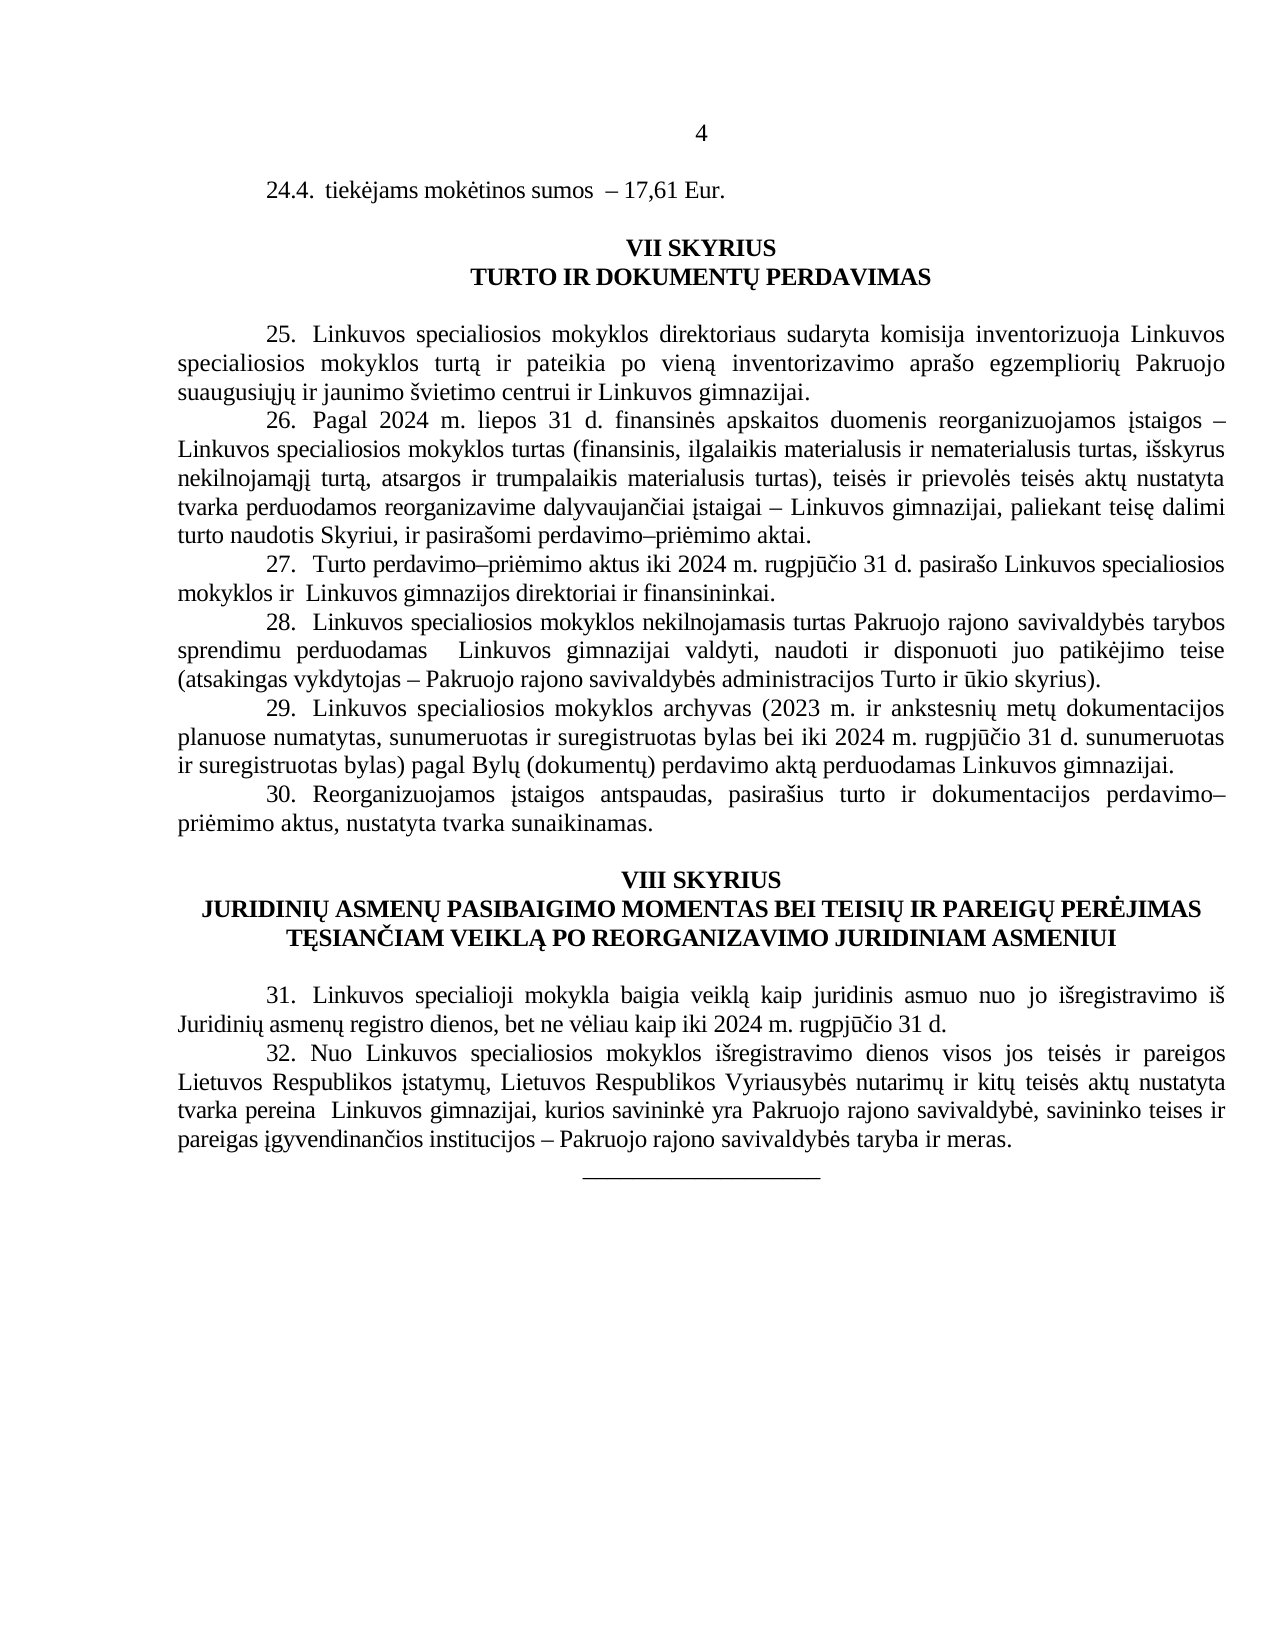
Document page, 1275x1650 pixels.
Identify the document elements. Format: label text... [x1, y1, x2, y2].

text VII SKYRIUS [177, 233, 1225, 262]
text 29. Linkuvos specialiosios mokyklos archyvas (2023 m. ir ankstesnių metų dokumentacijos planuose numatytas, sunumeruotas ir suregistruotas bylas bei iki 2024 m. rugpjūčio 31 d. sunumeruotas ir suregistruotas bylas) pagal Bylų (dokumentų) perdavimo aktą perduodamas Linkuvos gimnazijai. [177, 693, 1226, 779]
text 30. Reorganizuojamos įstaigos antspaudas, pasirašius turto ir dokumentacijos perdavimo–priėmimo aktus, nustatyta tvarka sunaikinamas. [177, 779, 1226, 837]
text 24.4. tiekėjams mokėtinos sumos – 17,61 Eur. [177, 176, 1226, 204]
text ___________________ [177, 1153, 1226, 1182]
text TURTO IR DOKUMENTŲ PERDAVIMAS [177, 262, 1224, 291]
text VIII SKYRIUS [177, 866, 1225, 894]
text JURIDINIŲ ASMENŲ PASIBAIGIMO MOMENTAS BEI TEISIŲ IR PAREIGŲ PERĖJIMAS TĘSIANČIAM VEIKLĄ PO REORGANIZAVIMO JURIDINIAM ASMENIUI [177, 894, 1226, 952]
text 28. Linkuvos specialiosios mokyklos nekilnojamasis turtas Pakruojo rajono savivaldybės tarybos sprendimu perduodamas Linkuvos gimnazijai valdyti, naudoti ir disponuoti juo patikėjimo teise (atsakingas vykdytojas – Pakruojo rajono savivaldybės administracijos Turto ir ūkio skyrius). [177, 607, 1225, 693]
text 26. Pagal 2024 m. liepos 31 d. finansinės apskaitos duomenis reorganizuojamos įstaigos – Linkuvos specialiosios mokyklos turtas (finansinis, ilgalaikis materialusis ir nematerialusis turtas, išskyrus nekilnojamąjį turtą, atsargos ir trumpalaikis materialusis turtas), teisės ir prievolės teisės aktų nustatyta tvarka perduodamos reorganizavime dalyvaujančiai įstaigai – Linkuvos gimnazijai, paliekant teisę dalimi turto naudotis Skyriui, ir pasirašomi perdavimo–priėmimo aktai. [177, 406, 1226, 549]
text 27. Turto perdavimo–priėmimo aktus iki 2024 m. rugpjūčio 31 d. pasirašo Linkuvos specialiosios mokyklos ir Linkuvos gimnazijos direktoriai ir finansininkai. [177, 549, 1225, 607]
text 25. Linkuvos specialiosios mokyklos direktoriaus sudaryta komisija inventorizuoja Linkuvos specialiosios mokyklos turtą ir pateikia po vieną inventorizavimo aprašo egzempliorių Pakruojo suaugusiųjų ir jaunimo švietimo centrui ir Linkuvos gimnazijai. [177, 319, 1225, 406]
text 32. Nuo Linkuvos specialiosios mokyklos išregistravimo dienos visos jos teisės ir pareigos Lietuvos Respublikos įstatymų, Lietuvos Respublikos Vyriausybės nutarimų ir kitų teisės aktų nustatyta tvarka pereina Linkuvos gimnazijai, kurios savininkė yra Pakruojo rajono savivaldybė, savininko teises ir pareigas įgyvendinančios institucijos – Pakruojo rajono savivaldybės taryba ir meras. [177, 1038, 1226, 1153]
text 31. Linkuvos specialioji mokykla baigia veiklą kaip juridinis asmuo nuo jo išregistravimo iš Juridinių asmenų registro dienos, bet ne vėliau kaip iki 2024 m. rugpjūčio 31 d. [177, 981, 1225, 1038]
